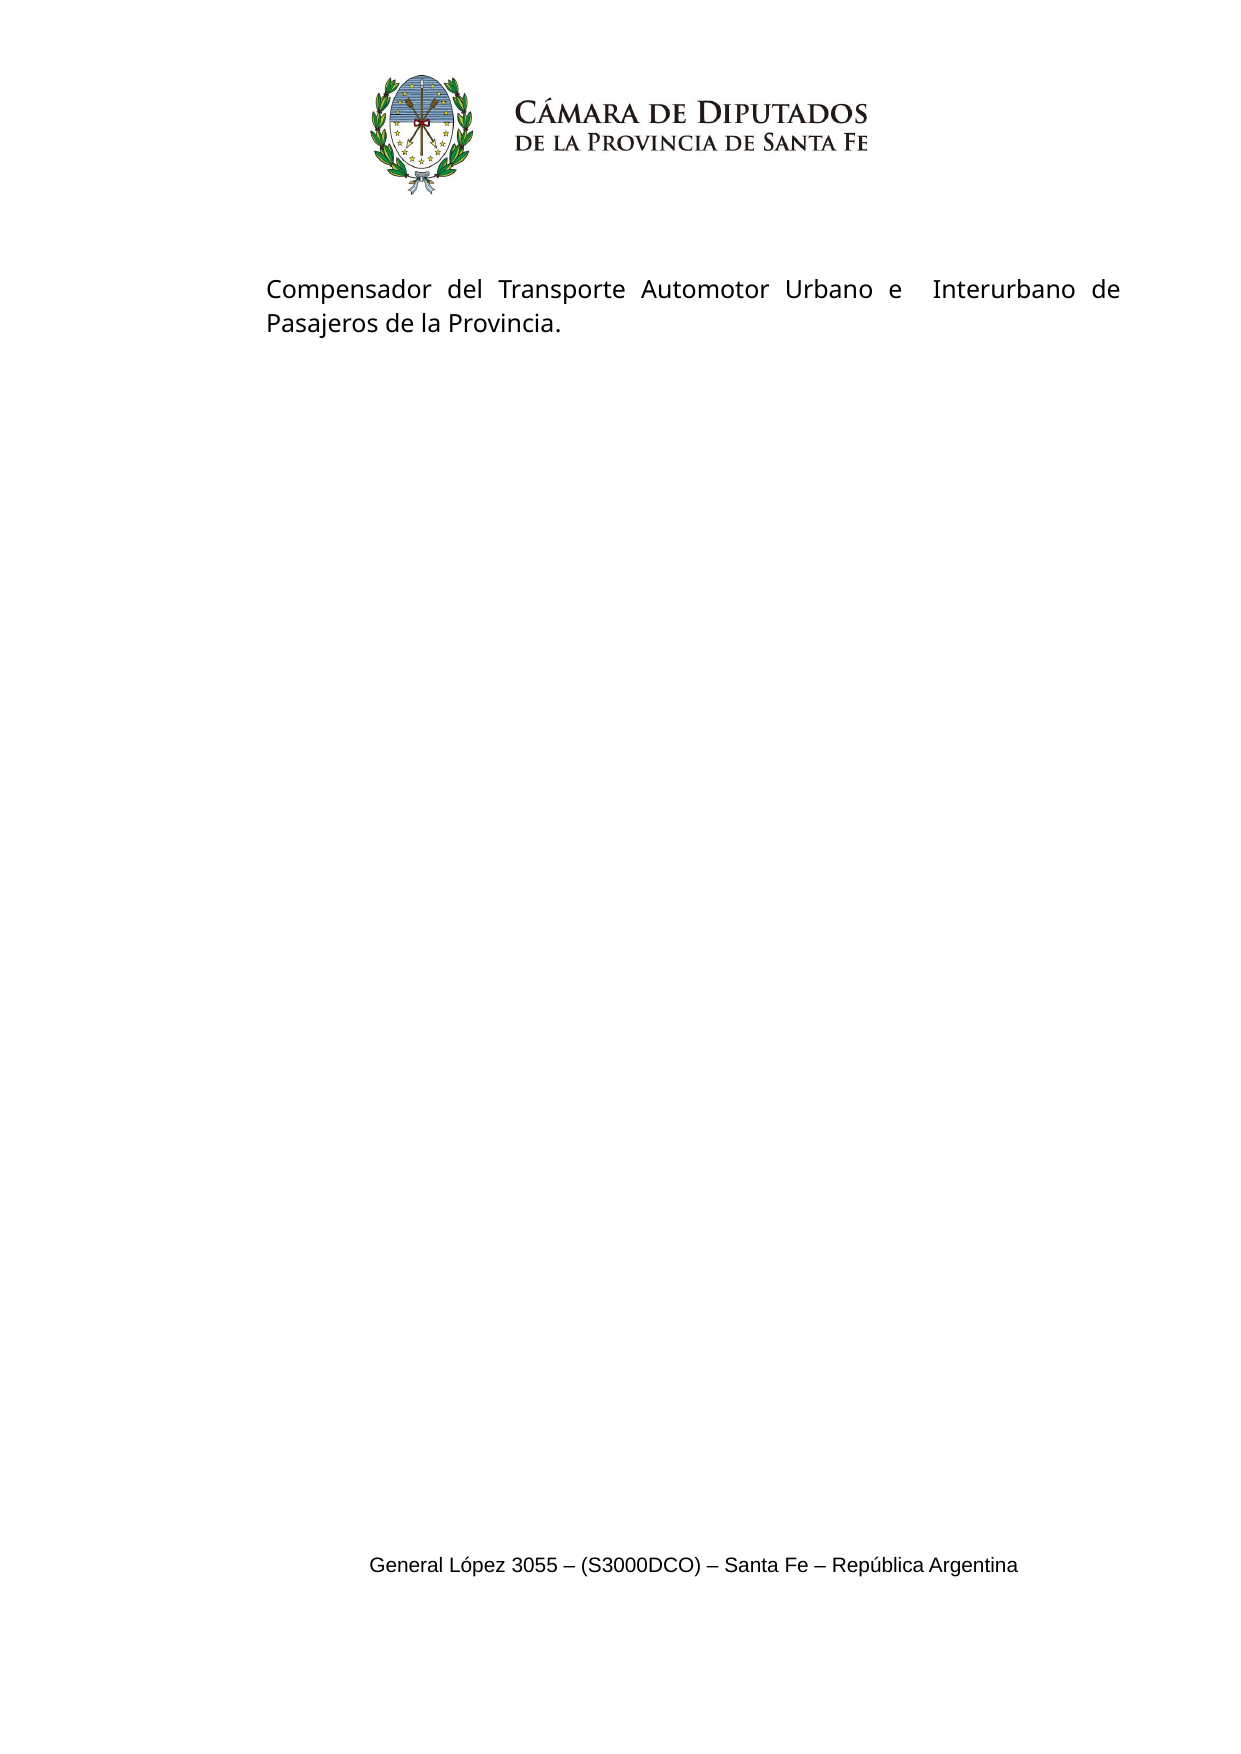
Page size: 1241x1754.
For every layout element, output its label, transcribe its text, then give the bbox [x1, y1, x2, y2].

text Compensador del Transporte Automotor Urbano e Interurbano de Pasajeros de la Provincia. [266, 272, 1122, 340]
picture [370, 75, 868, 199]
